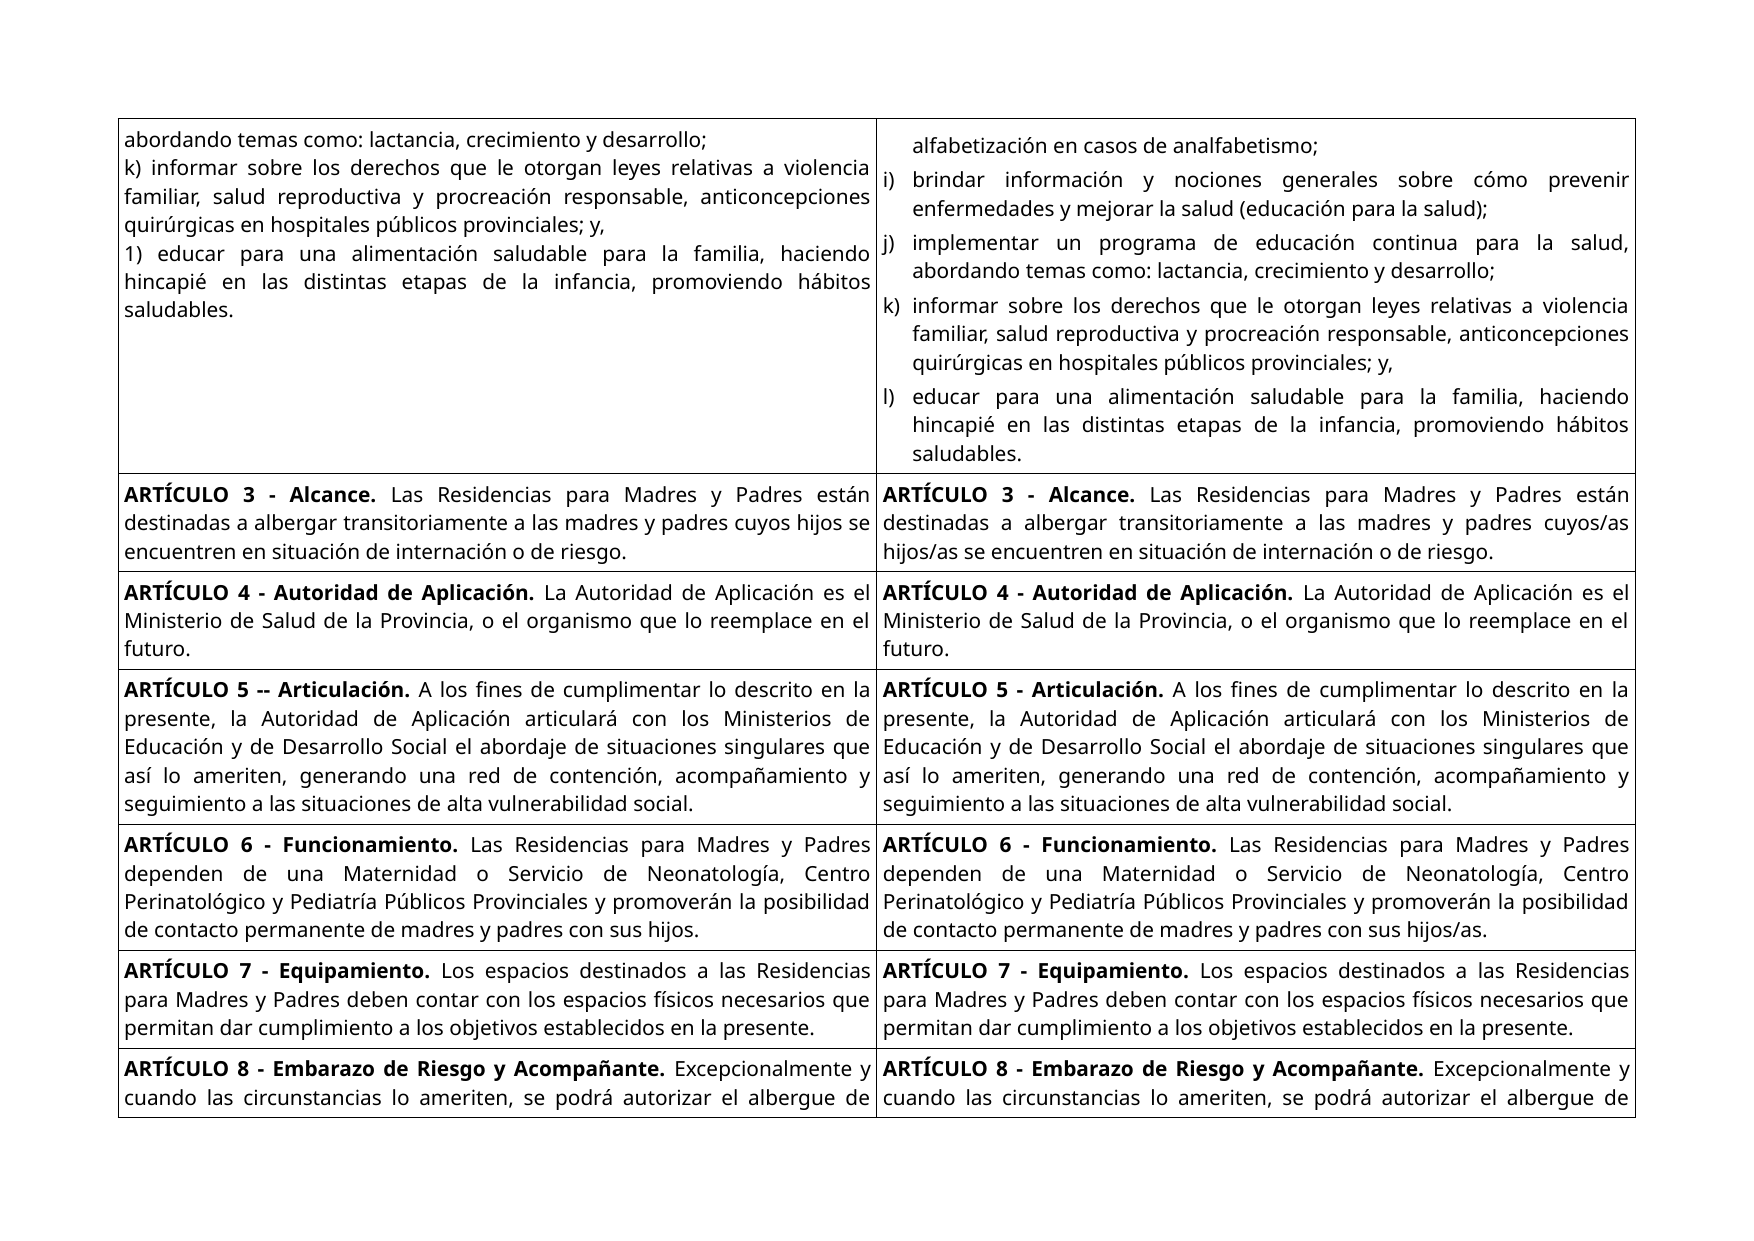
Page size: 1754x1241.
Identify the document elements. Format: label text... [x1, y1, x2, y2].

table_cell ARTÍCULO 8 - Embarazo de Riesgo y Acompañante. Excepcionalmente y cuando las circunstancias lo ameriten, se podrá autorizar el albergue de [877, 1049, 1635, 1117]
table_cell ARTÍCULO 8 - Embarazo de Riesgo y Acompañante. Excepcionalmente y cuando las circunstancias lo ameriten, se podrá autorizar el albergue de [119, 1049, 876, 1117]
table_cell abordando temas como: lactancia, crecimiento y desarrollo; k) informar sobre los derechos que le otorgan leyes relativas a violencia familiar, salud reproductiva y procreación responsable, anticoncepciones quirúrgicas en hospitales públicos provinciales; y, 1) educar para una alimentación saludable para la familia, haciendo hincapié en las distintas etapas de la infancia, promoviendo hábitos saludables. [119, 119, 876, 473]
table_cell ARTÍCULO 5 -- Articulación. A los fines de cumplimentar lo descrito en la presente, la Autoridad de Aplicación articulará con los Ministerios de Educación y de Desarrollo Social el abordaje de situaciones singulares que así lo ameriten, generando una red de contención, acompañamiento y seguimiento a las situaciones de alta vulnerabilidad social. [119, 670, 876, 823]
table_cell ARTÍCULO 6 - Funcionamiento. Las Residencias para Madres y Padres dependen de una Maternidad o Servicio de Neonatología, Centro Perinatológico y Pediatría Públicos Provinciales y promoverán la posibilidad de contacto permanente de madres y padres con sus hijos/as. [877, 825, 1635, 950]
table_cell ARTÍCULO 3 - Alcance. Las Residencias para Madres y Padres están destinadas a albergar transitoriamente a las madres y padres cuyos hijos se encuentren en situación de internación o de riesgo. [119, 474, 876, 571]
table_cell ARTÍCULO 5 - Articulación. A los fines de cumplimentar lo descrito en la presente, la Autoridad de Aplicación articulará con los Ministerios de Educación y de Desarrollo Social el abordaje de situaciones singulares que así lo ameriten, generando una red de contención, acompañamiento y seguimiento a las situaciones de alta vulnerabilidad social. [877, 670, 1635, 823]
table_cell ARTÍCULO 3 - Alcance. Las Residencias para Madres y Padres están destinadas a albergar transitoriamente a las madres y padres cuyos/as hijos/as se encuentren en situación de internación o de riesgo. [877, 474, 1635, 571]
table_cell ARTÍCULO 4 - Autoridad de Aplicación. La Autoridad de Aplicación es el Ministerio de Salud de la Provincia, o el organismo que lo reemplace en el futuro. [877, 572, 1635, 669]
table_cell ARTÍCULO 4 - Autoridad de Aplicación. La Autoridad de Aplicación es el Ministerio de Salud de la Provincia, o el organismo que lo reemplace en el futuro. [119, 572, 876, 669]
table_cell alfabetización en casos de analfabetismo; brindar información y nociones generales sobre cómo prevenir enfermedades y mejorar la salud (educación para la salud); implementar un programa de educación continua para la salud, abordando temas como: lactancia, crecimiento y desarrollo; informar sobre los derechos que le otorgan leyes relativas a violencia familiar, salud reproductiva y procreación responsable, anticoncepciones quirúrgicas en hospitales públicos provinciales; y, educar para una alimentación saludable para la familia, haciendo hincapié en las distintas etapas de la infancia, promoviendo hábitos saludables. [877, 119, 1635, 473]
table_cell ARTÍCULO 7 - Equipamiento. Los espacios destinados a las Residencias para Madres y Padres deben contar con los espacios físicos necesarios que permitan dar cumplimiento a los objetivos establecidos en la presente. [119, 951, 876, 1047]
table_cell ARTÍCULO 6 - Funcionamiento. Las Residencias para Madres y Padres dependen de una Maternidad o Servicio de Neonatología, Centro Perinatológico y Pediatría Públicos Provinciales y promoverán la posibilidad de contacto permanente de madres y padres con sus hijos. [119, 825, 876, 950]
table_cell ARTÍCULO 7 - Equipamiento. Los espacios destinados a las Residencias para Madres y Padres deben contar con los espacios físicos necesarios que permitan dar cumplimiento a los objetivos establecidos en la presente. [877, 951, 1635, 1047]
